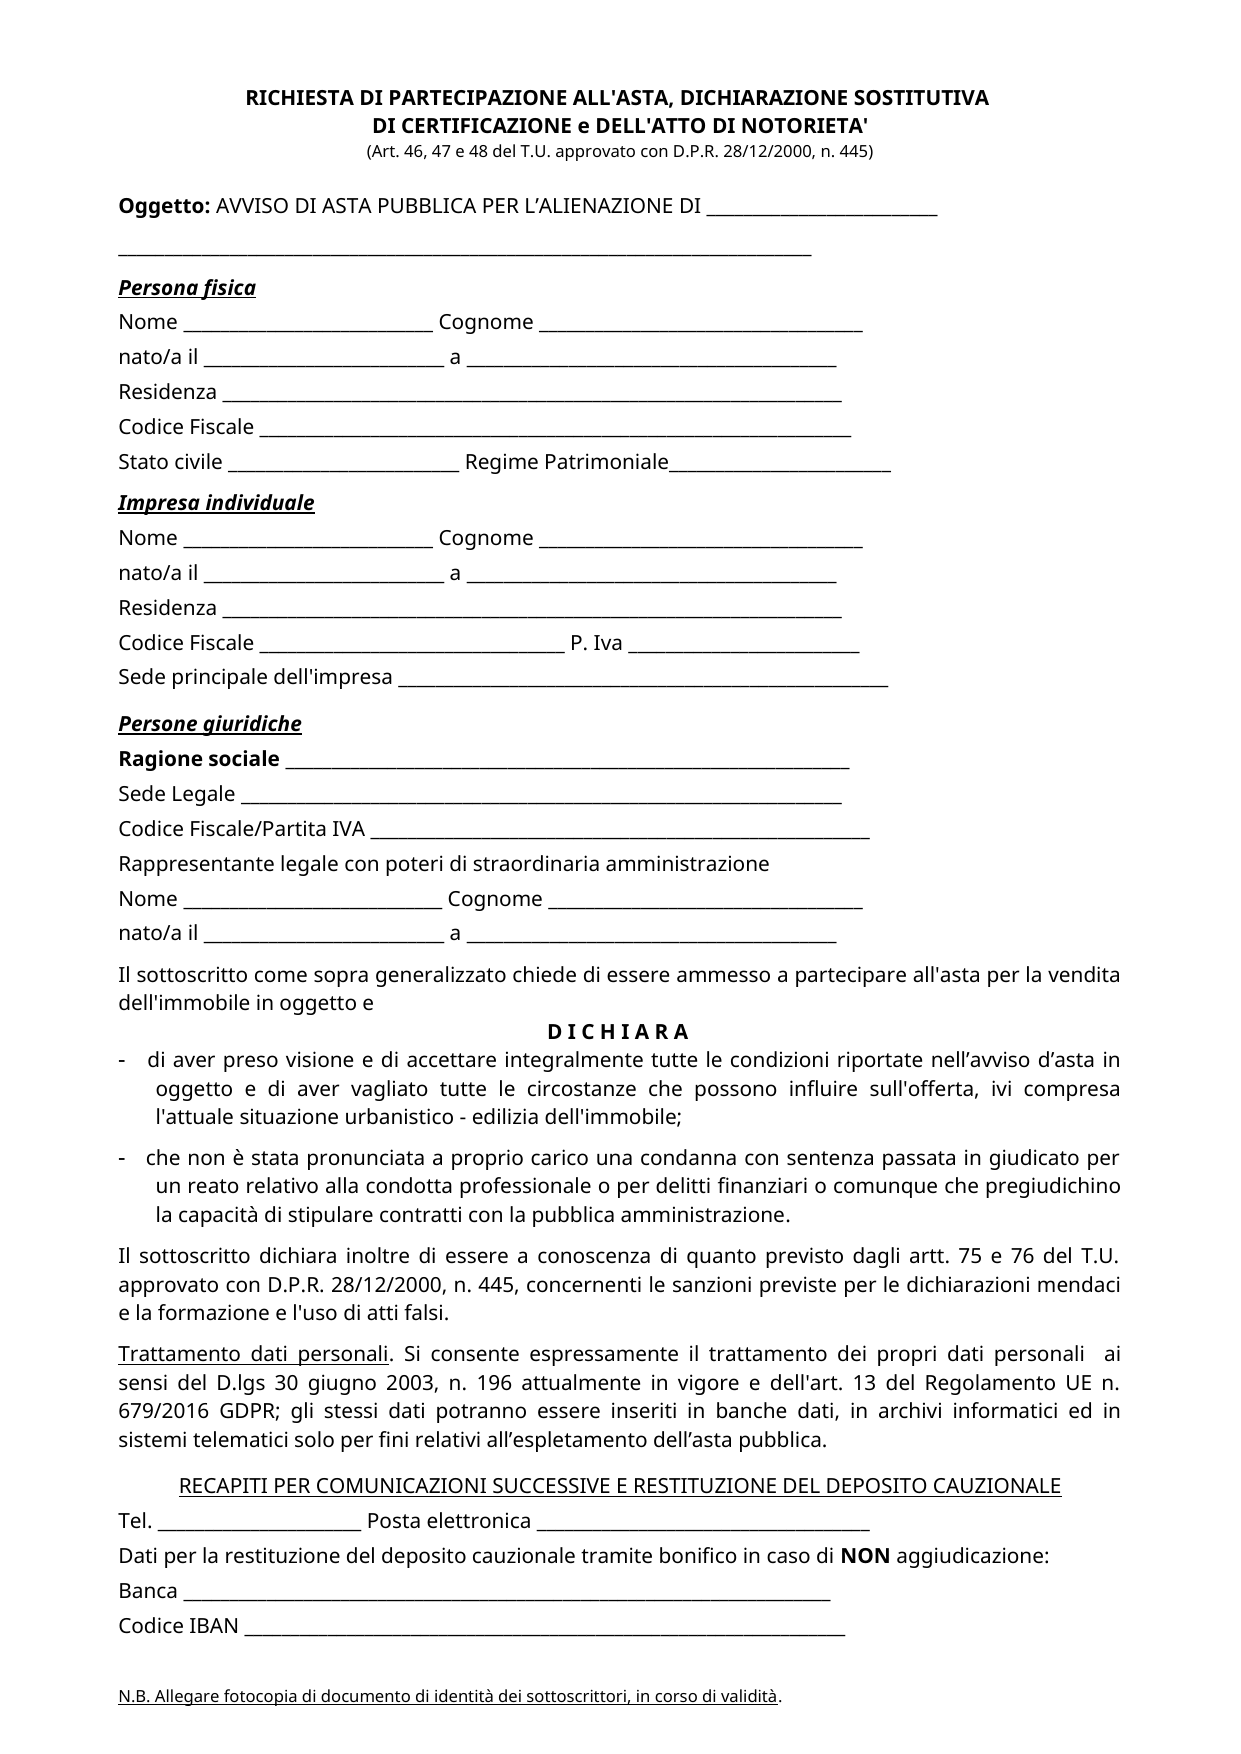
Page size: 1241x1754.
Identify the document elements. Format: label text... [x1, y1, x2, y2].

text Oggetto: AVVISO DI ASTA PUBBLICA PER L’ALIENAZIONE DI _________________________ [118, 191, 1122, 219]
text Dati per la restituzione del deposito cauzionale tramite bonifico in caso di NON aggiudicazione: [118, 1541, 1122, 1570]
text Nome ___________________________ Cognome ___________________________________ [118, 307, 1122, 336]
text Nome ___________________________ Cognome ___________________________________ [118, 523, 1122, 551]
text Tel. ______________________ Posta elettronica ____________________________________ [118, 1506, 1122, 1535]
text Residenza ___________________________________________________________________ [118, 593, 1122, 621]
text Ragione sociale _____________________________________________________________ [118, 744, 1122, 772]
text Codice Fiscale _________________________________ P. Iva _________________________ [118, 628, 1122, 656]
subtitle Persone giuridiche [118, 709, 1122, 738]
text Nome ____________________________ Cognome __________________________________ [118, 884, 1122, 912]
text RECAPITI PER COMUNICAZIONI SUCCESSIVE E RESTITUZIONE DEL DEPOSITO CAUZIONALE [118, 1471, 1122, 1500]
text (Art. 46, 47 e 48 del T.U. approvato con D.P.R. 28/12/2000, n. 445) [118, 139, 1122, 162]
text Residenza ___________________________________________________________________ [118, 377, 1122, 406]
list che non è stata pronunciata a proprio carico una condanna con sentenza passata in giudicato per un reato relativo alla condotta professionale o per delitti finanziari o comunque che pregiudichino la capacità di stipulare contratti con la pubblica amministrazione. [118, 1143, 1122, 1228]
title DI CERTIFICAZIONE e DELL'ATTO DI NOTORIETA' [118, 111, 1122, 139]
list di aver preso visione e di accettare integralmente tutte le condizioni riportate nell’avviso d’asta in oggetto e di aver vagliato tutte le circostanze che possono influire sull'offerta, ivi compresa l'attuale situazione urbanistico - edilizia dell'immobile; [118, 1045, 1122, 1131]
text Il sottoscritto come sopra generalizzato chiede di essere ammesso a partecipare all'asta per la vendita dell'immobile in oggetto e [118, 960, 1122, 1017]
text Sede principale dell'impresa _____________________________________________________ [118, 662, 1122, 691]
subtitle Persona fisica [118, 273, 1122, 301]
text Banca ______________________________________________________________________ [118, 1576, 1122, 1604]
text Il sottoscritto dichiara inoltre di essere a conoscenza di quanto previsto dagli artt. 75 e 76 del T.U. approvato con D.P.R. 28/12/2000, n. 445, concernenti le sanzioni previste per le dichiarazioni mendaci e la formazione e l'uso di atti falsi. [118, 1241, 1122, 1327]
text nato/a il __________________________ a ________________________________________ [118, 558, 1122, 586]
text Rappresentante legale con poteri di straordinaria amministrazione [118, 849, 1122, 877]
text nato/a il __________________________ a ________________________________________ [118, 342, 1122, 371]
text Stato civile _________________________ Regime Patrimoniale________________________ [118, 447, 1122, 476]
text ___________________________________________________________________________ [118, 232, 1122, 260]
text Trattamento dati personali. Si consente espressamente il trattamento dei propri dati personali ai sensi del D.lgs 30 giugno 2003, n. 196 attualmente in vigore e dell'art. 13 del Regolamento UE n. 679/2016 GDPR; gli stessi dati potranno essere inseriti in banche dati, in archivi informatici ed in sistemi telematici solo per fini relativi all’espletamento dell’asta pubblica. [118, 1339, 1122, 1453]
text Codice Fiscale ________________________________________________________________ [118, 412, 1122, 441]
text Codice Fiscale/Partita IVA ______________________________________________________ [118, 814, 1122, 842]
text Codice IBAN _________________________________________________________________ [118, 1611, 1122, 1639]
subtitle D I C H I A R A [118, 1017, 1122, 1045]
title RICHIESTA DI PARTECIPAZIONE ALL'ASTA, DICHIARAZIONE SOSTITUTIVA [118, 83, 1122, 111]
subtitle Impresa individuale [118, 488, 1122, 516]
text nato/a il __________________________ a ________________________________________ [118, 918, 1122, 947]
text Sede Legale _________________________________________________________________ [118, 779, 1122, 807]
